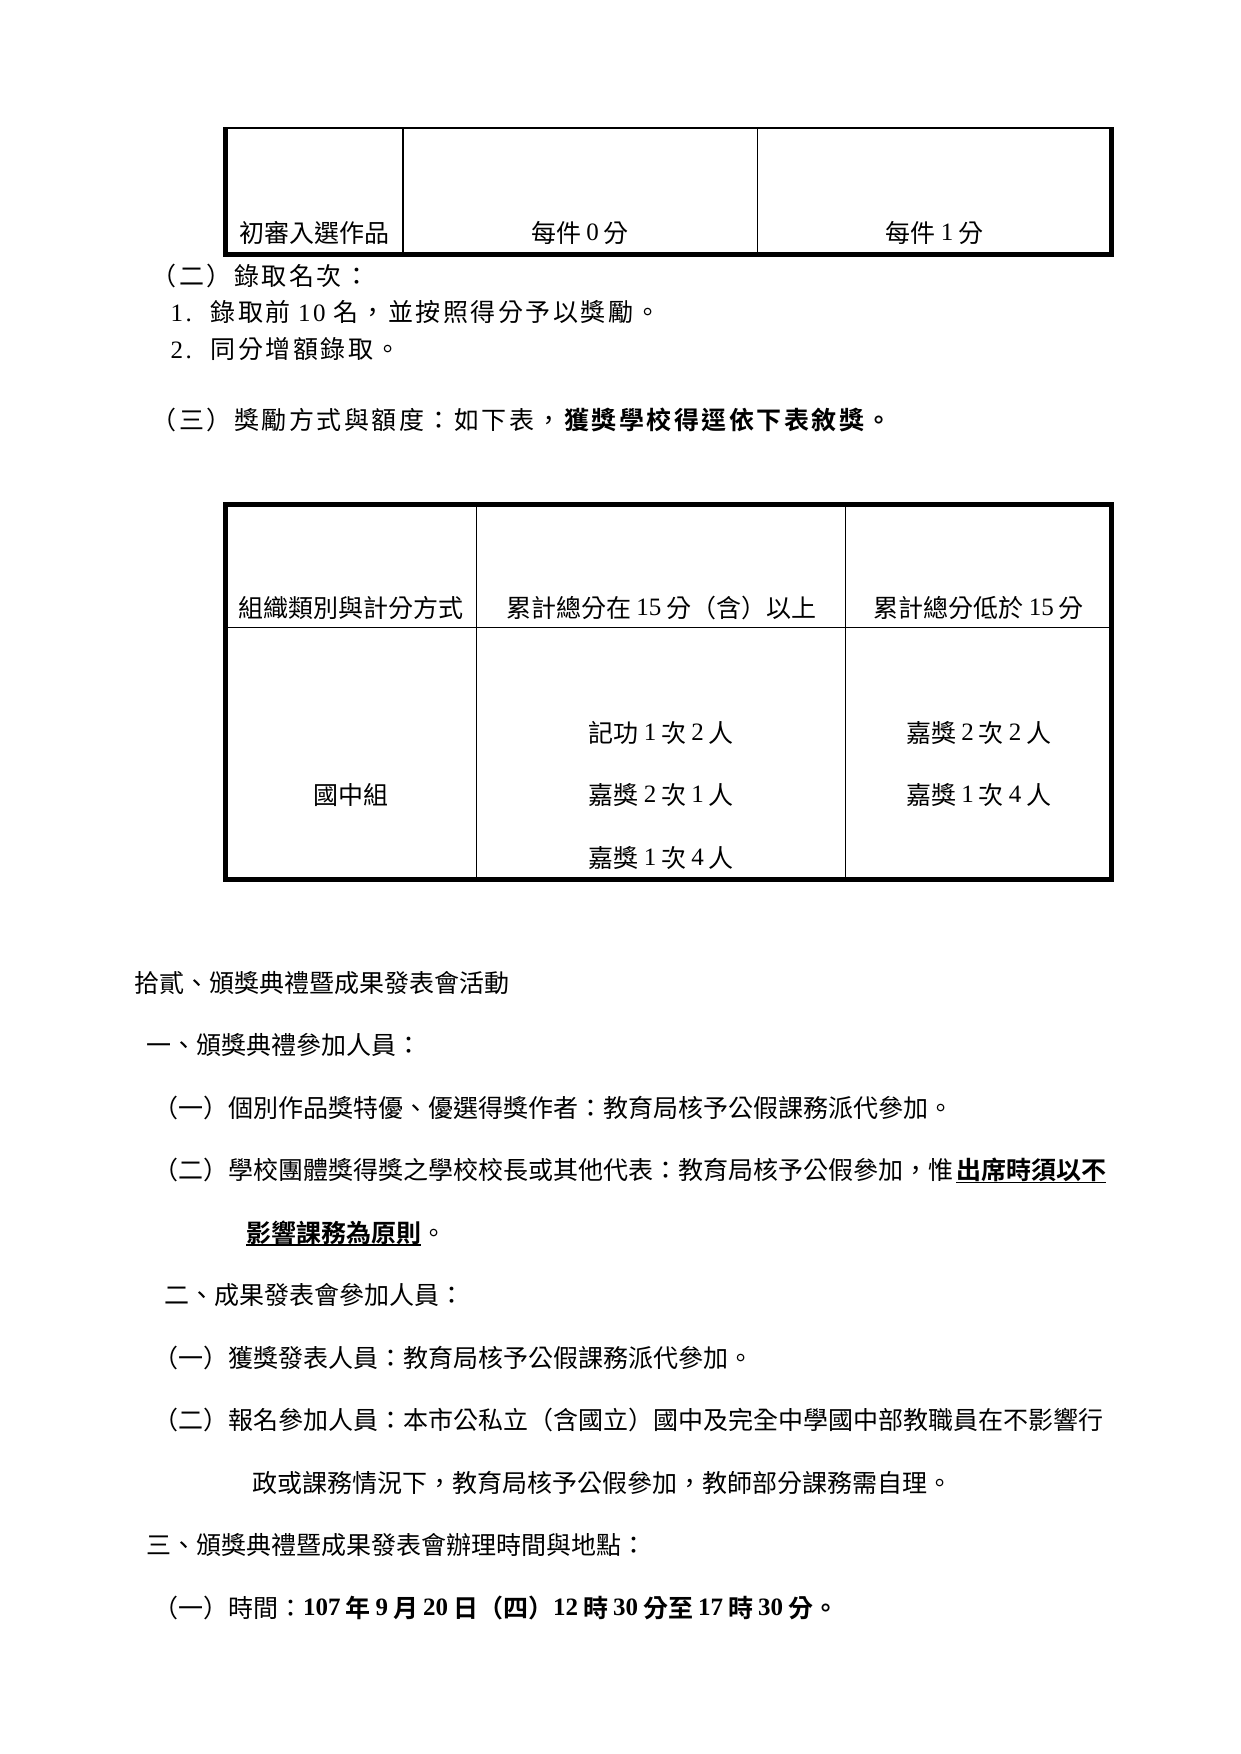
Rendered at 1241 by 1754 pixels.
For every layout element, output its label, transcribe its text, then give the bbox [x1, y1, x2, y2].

text （一）獲獎發表人員：教育局核予公假課務派代參加。 [134, 1314, 1106, 1377]
table_cell 每件0分 [404, 129, 757, 252]
table_cell 記功1次2人 嘉獎2次1人 嘉獎1次4人 [477, 628, 845, 877]
text （二）報名參加人員：本市公私立（含國立）國中及完全中學國中部教職員在不影響行政或課務情況下，教育局核予公假參加，教師部分課務需自理。 [134, 1377, 1106, 1502]
text （一）個別作品獎特優、優選得獎作者：教育局核予公假課務派代參加。 [134, 1064, 1106, 1127]
table_header 累計總分在15分（含）以上 [477, 507, 845, 627]
table_cell 每件1分 [758, 129, 1109, 252]
table_cell 國中組 [228, 628, 476, 877]
table_cell 嘉獎2次2人 嘉獎1次4人 [846, 628, 1109, 877]
text 三、頒獎典禮暨成果發表會辦理時間與地點： [134, 1502, 1106, 1564]
table_header 組織類別與計分方式 [228, 507, 476, 627]
text （二）學校團體獎得獎之學校校長或其他代表：教育局核予公假參加，惟出席時須以不影響課務為原則。 [134, 1127, 1106, 1252]
text 拾貳、頒獎典禮暨成果發表會活動 [134, 939, 1106, 1002]
text （一）時間：107年9月20日（四）12時30分至17時30分。 [134, 1564, 1106, 1627]
table_cell 初審入選作品 [228, 129, 402, 252]
table_header 累計總分低於15分 [846, 507, 1109, 627]
list 錄取前10名，並按照得分予以獎勵。 [170, 293, 1106, 329]
text （三）獎勵方式與額度：如下表，獲獎學校得逕依下表敘獎。 [134, 377, 1106, 439]
text 二、成果發表會參加人員： [134, 1252, 1106, 1314]
list 同分增額錄取。 [170, 329, 1106, 365]
text （二）錄取名次： [134, 257, 1106, 293]
text 一、頒獎典禮參加人員： [134, 1002, 1106, 1064]
